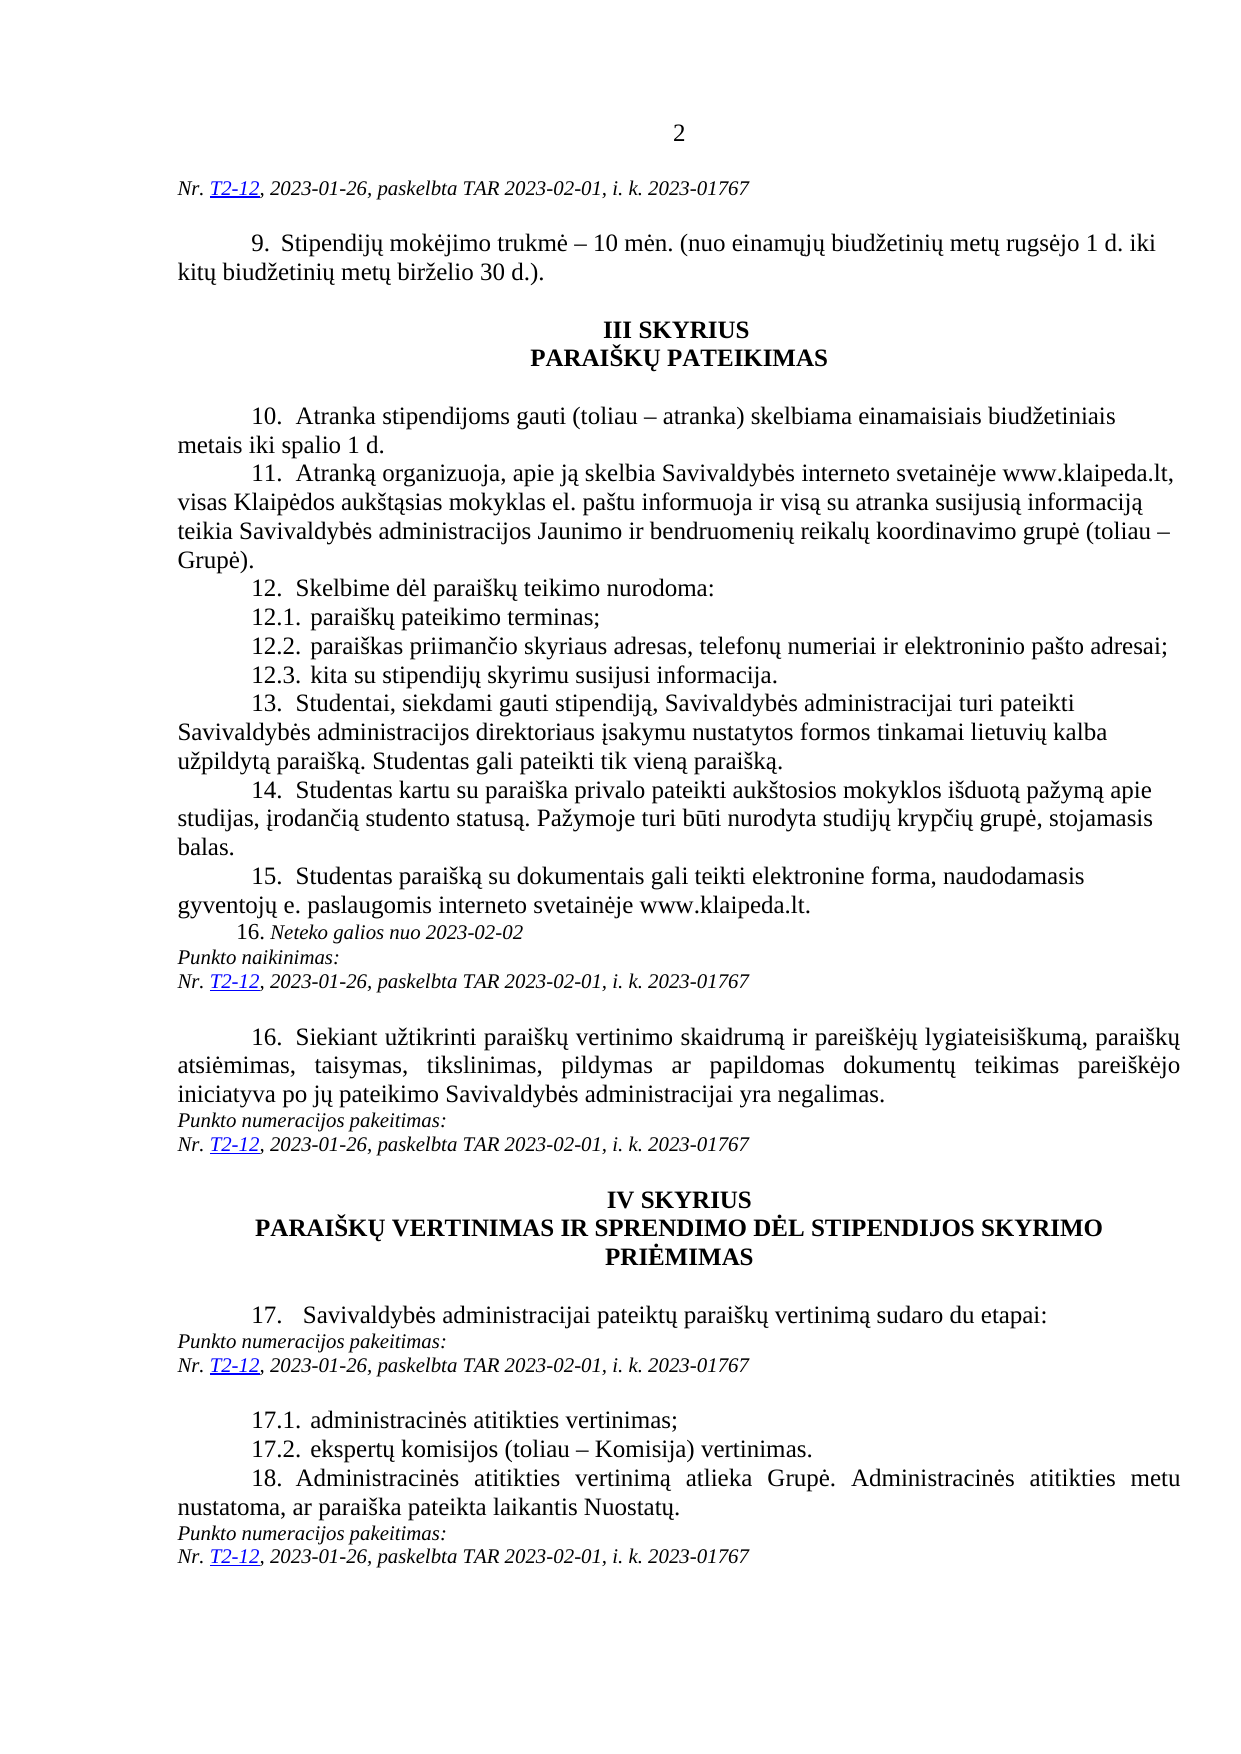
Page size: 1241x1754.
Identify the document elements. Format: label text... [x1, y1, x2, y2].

text 12.2. paraiškas priimančio skyriaus adresas, telefonų numeriai ir elektroninio pašto adresai; [177, 631, 1181, 660]
text 12. Skelbime dėl paraiškų teikimo nurodoma: [177, 573, 1181, 602]
text 16. Neteko galios nuo 2023-02-02 [177, 918, 1181, 945]
text PRIĖMIMAS [177, 1242, 1181, 1271]
text IV SKYRIUS [177, 1185, 1181, 1213]
text Punkto numeracijos pakeitimas: [177, 1328, 1181, 1353]
text 12.1. paraiškų pateikimo terminas; [177, 602, 1181, 631]
text III SKYRIUS [177, 315, 1181, 343]
text Punkto numeracijos pakeitimas: [177, 1108, 1181, 1132]
text Punkto naikinimas: [177, 945, 1181, 969]
text Nr. T2-12, 2023-01-26, paskelbta TAR 2023-02-01, i. k. 2023-01767 [177, 969, 1181, 993]
text Nr. T2-12, 2023-01-26, paskelbta TAR 2023-02-01, i. k. 2023-01767 [177, 176, 1181, 200]
text Nr. T2-12, 2023-01-26, paskelbta TAR 2023-02-01, i. k. 2023-01767 [177, 1353, 1181, 1377]
text Nr. T2-12, 2023-01-26, paskelbta TAR 2023-02-01, i. k. 2023-01767 [177, 1132, 1181, 1156]
text 18. Administracinės atitikties vertinimą atlieka Grupė. Administracinės atitikties metu nustatoma, ar paraiška pateikta laikantis Nuostatų. [177, 1463, 1181, 1520]
text 14. Studentas kartu su paraiška privalo pateikti aukštosios mokyklos išduotą pažymą apie studijas, įrodančią studento statusą. Pažymoje turi būti nurodyta studijų krypčių grupė, stojamasis balas. [177, 775, 1181, 861]
text 11. Atranką organizuoja, apie ją skelbia Savivaldybės interneto svetainėje www.klaipeda.lt, visas Klaipėdos aukštąsias mokyklas el. paštu informuoja ir visą su atranka susijusią informaciją teikia Savivaldybės administracijos Jaunimo ir bendruomenių reikalų koordinavimo grupė (toliau – Grupė). [177, 458, 1181, 573]
text 10. Atranka stipendijoms gauti (toliau – atranka) skelbiama einamaisiais biudžetiniais metais iki spalio 1 d. [177, 401, 1181, 458]
text PARAIŠKŲ PATEIKIMAS [177, 343, 1181, 372]
text Nr. T2-12, 2023-01-26, paskelbta TAR 2023-02-01, i. k. 2023-01767 [177, 1544, 1181, 1568]
text 17. Savivaldybės administracijai pateiktų paraiškų vertinimą sudaro du etapai: [177, 1300, 1181, 1328]
text 13. Studentai, siekdami gauti stipendiją, Savivaldybės administracijai turi pateikti Savivaldybės administracijos direktoriaus įsakymu nustatytos formos tinkamai lietuvių kalba užpildytą paraišką. Studentas gali pateikti tik vieną paraišką. [177, 688, 1181, 775]
text PARAIŠKŲ VERTINIMAS IR SPRENDIMO DĖL STIPENDIJOS SKYRIMO [177, 1213, 1181, 1242]
text Punkto numeracijos pakeitimas: [177, 1520, 1181, 1544]
text 9. Stipendijų mokėjimo trukmė – 10 mėn. (nuo einamųjų biudžetinių metų rugsėjo 1 d. iki kitų biudžetinių metų birželio 30 d.). [177, 228, 1181, 286]
text 15. Studentas paraišką su dokumentais gali teikti elektronine forma, naudodamasis gyventojų e. paslaugomis interneto svetainėje www.klaipeda.lt. [177, 861, 1181, 918]
text 12.3. kita su stipendijų skyrimu susijusi informacija. [177, 660, 1181, 688]
text 17.2. ekspertų komisijos (toliau – Komisija) vertinimas. [177, 1434, 1181, 1463]
text 16. Siekiant užtikrinti paraiškų vertinimo skaidrumą ir pareiškėjų lygiateisiškumą, paraiškų atsiėmimas, taisymas, tikslinimas, pildymas ar papildomas dokumentų teikimas pareiškėjo iniciatyva po jų pateikimo Savivaldybės administracijai yra negalimas. [177, 1022, 1181, 1108]
text 17.1. administracinės atitikties vertinimas; [177, 1405, 1181, 1434]
